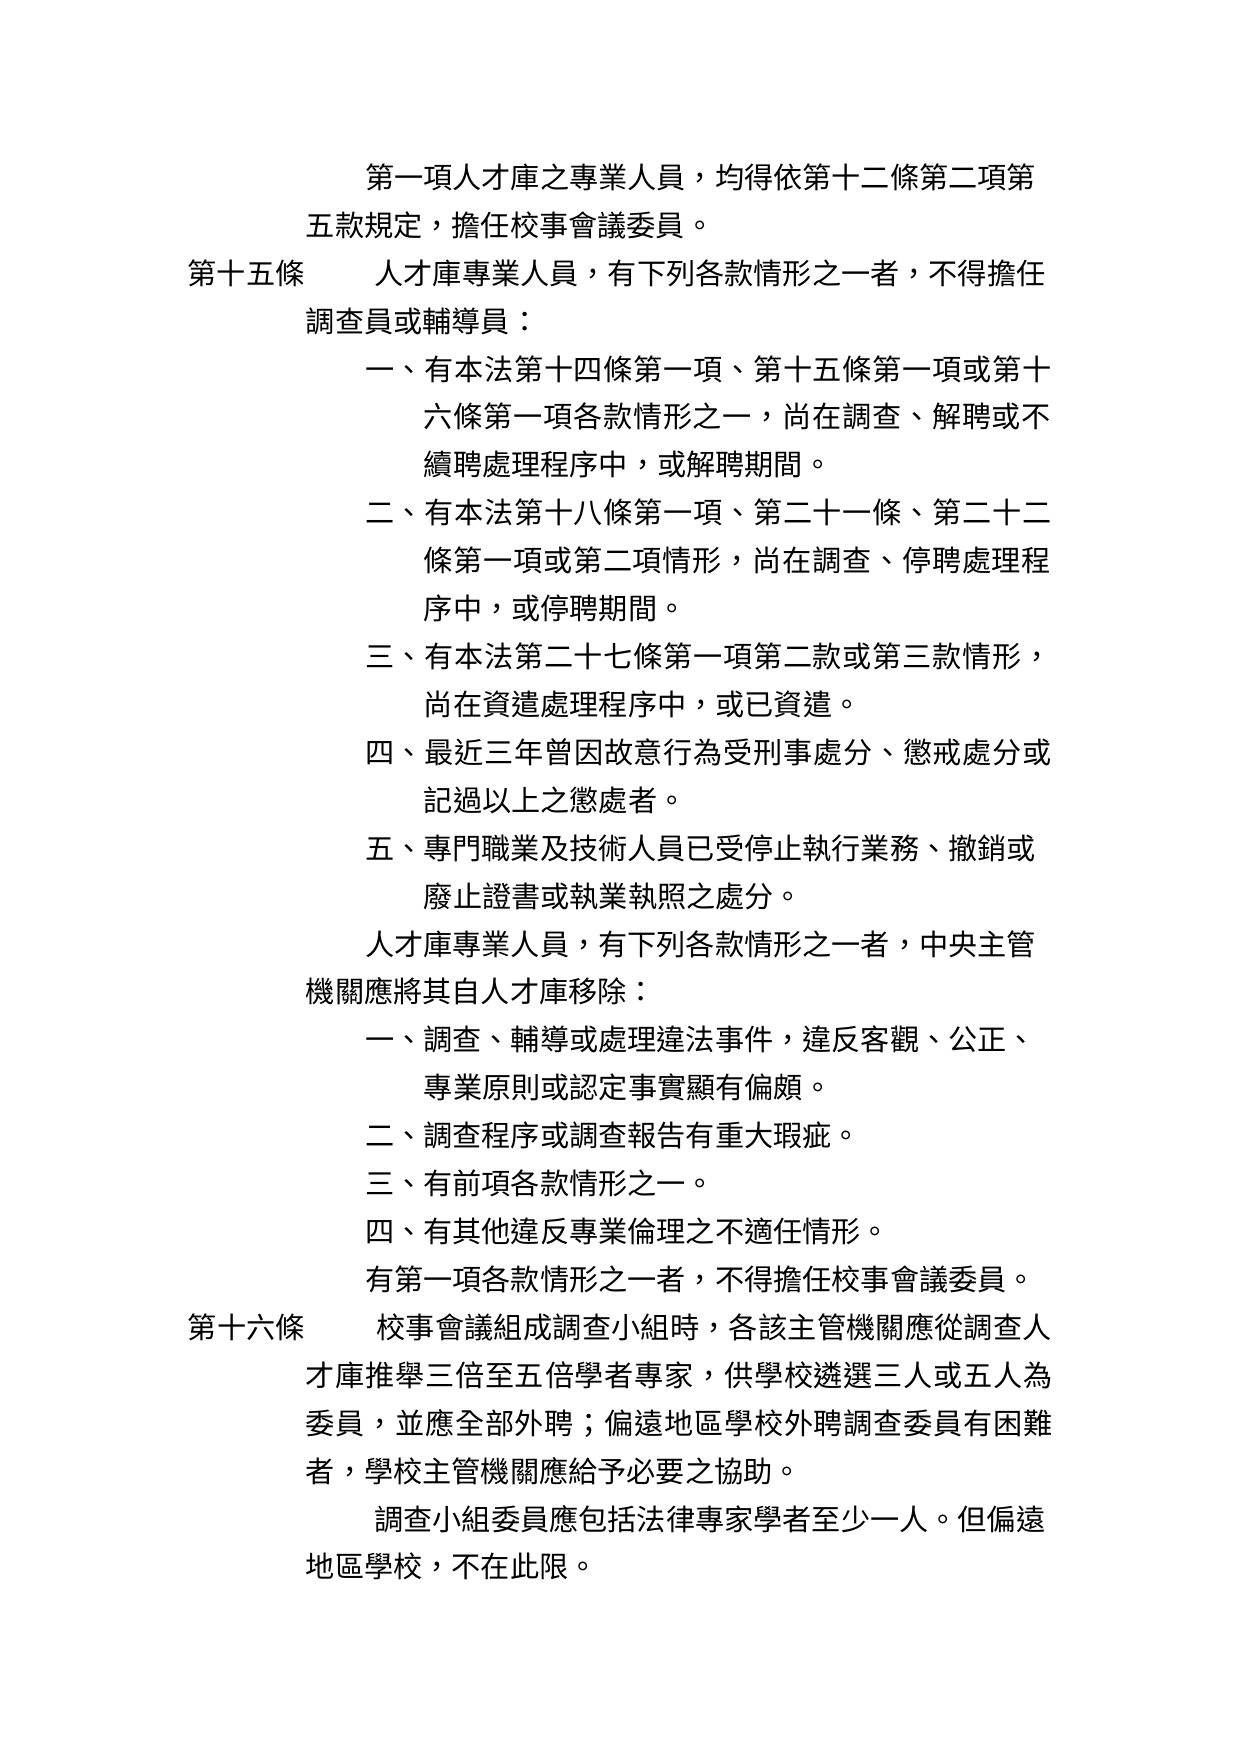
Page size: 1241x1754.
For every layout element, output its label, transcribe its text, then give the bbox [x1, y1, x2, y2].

text 調查小組委員應包括法律專家學者至少一人。但偏遠地區學校，不在此限。 [291, 1492, 1053, 1587]
text 四、最近三年曾因故意行為受刑事處分、懲戒處分或記過以上之懲處者。 [365, 725, 1053, 821]
text 第一項人才庫之專業人員，均得依第十二條第二項第五款規定，擔任校事會議委員。 [306, 150, 1053, 246]
text 三、有本法第二十七條第一項第二款或第三款情形，尚在資遣處理程序中，或已資遣。 [365, 629, 1053, 725]
text 一、有本法第十四條第一項、第十五條第一項或第十六條第一項各款情形之一，尚在調查、解聘或不續聘處理程序中，或解聘期間。 [365, 342, 1053, 485]
text 人才庫專業人員，有下列各款情形之一者，中央主管機關應將其自人才庫移除： [306, 917, 1053, 1012]
text 第十六條 校事會議組成調查小組時，各該主管機關應從調查人才庫推舉三倍至五倍學者專家，供學校遴選三人或五人為委員，並應全部外聘；偏遠地區學校外聘調查委員有困難者，學校主管機關應給予必要之協助。 [187, 1300, 1053, 1492]
text 二、調查程序或調查報告有重大瑕疵。 [365, 1108, 1053, 1156]
text 四、有其他違反專業倫理之不適任情形。 [365, 1204, 1053, 1252]
text 五、專門職業及技術人員已受停止執行業務、撤銷或廢止證書或執業執照之處分。 [365, 821, 1053, 917]
text 有第一項各款情形之一者，不得擔任校事會議委員。 [306, 1252, 1053, 1300]
text 第十五條 人才庫專業人員，有下列各款情形之一者，不得擔任調查員或輔導員： [187, 246, 1053, 342]
text 二、有本法第十八條第一項、第二十一條、第二十二條第一項或第二項情形，尚在調查、停聘處理程序中，或停聘期間。 [365, 485, 1053, 629]
text 一、調查、輔導或處理違法事件，違反客觀、公正、專業原則或認定事實顯有偏頗。 [365, 1012, 1053, 1108]
text 三、有前項各款情形之一。 [365, 1156, 1053, 1204]
